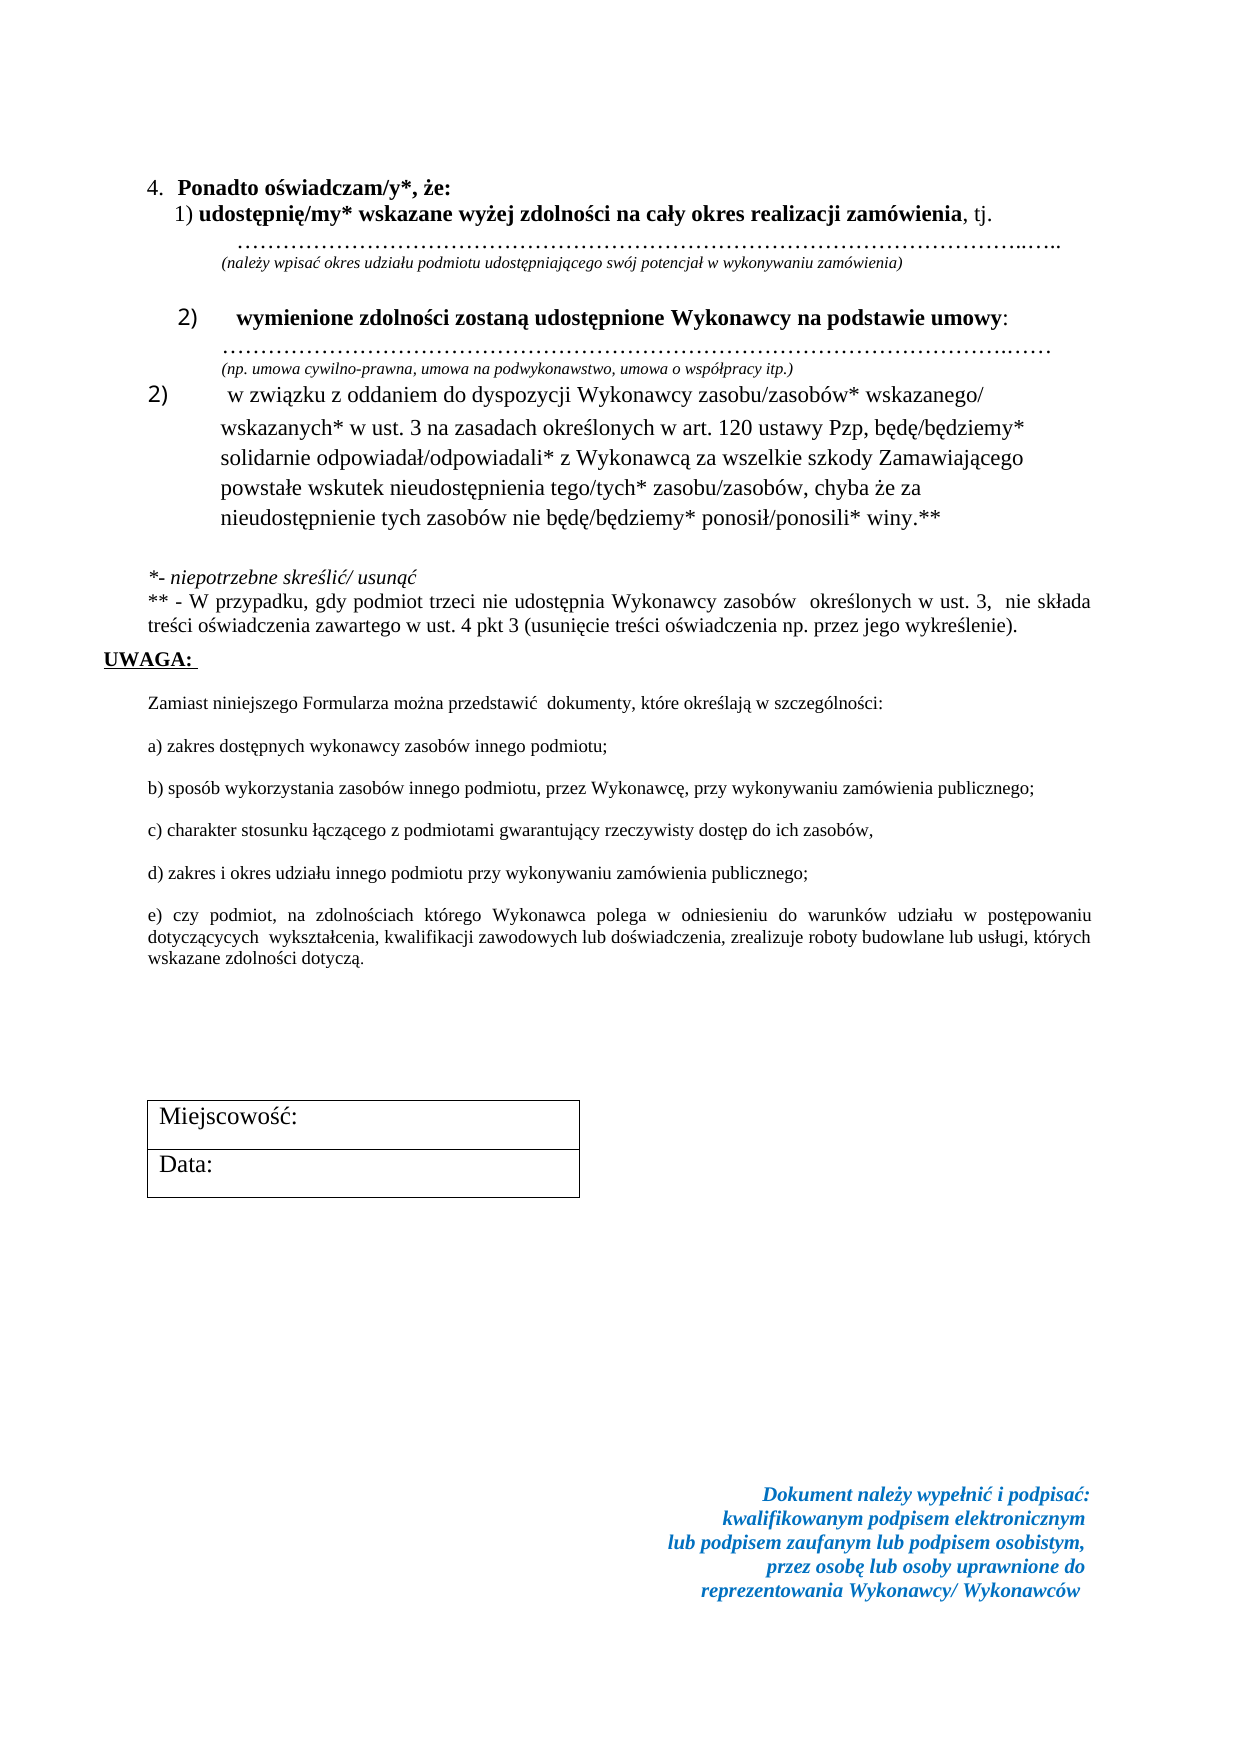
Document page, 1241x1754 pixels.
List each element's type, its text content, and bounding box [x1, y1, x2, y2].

text e) czy podmiot, na zdolnościach którego Wykonawca polega w odniesieniu do warunków udziału w postępowaniu dotyczącycych wykształcenia, kwalifikacji zawodowych lub doświadczenia, zrealizuje roboty budowlane lub usługi, których wskazane zdolności dotyczą. [148, 904, 1093, 969]
text *- niepotrzebne skreślić/ usunąć [148, 565, 1093, 589]
text powstałe wskutek nieudostępnienia tego/tych* zasobu/zasobów, chyba że za [215, 474, 1122, 500]
text 1) udostępnię/my* wskazane wyżej zdolności na cały okres realizacji zamówienia, tj. [162, 200, 1122, 227]
text …………………………………………………………………………………………..….. [162, 227, 1122, 253]
list w związku z oddaniem do dyspozycji Wykonawcy zasobu/zasobów* wskazanego/ [148, 378, 1122, 409]
text nieudostępnienie tych zasobów nie będę/będziemy* ponosił/ponosili* winy.** [215, 504, 1122, 531]
table_header Miejscowość: [148, 1101, 579, 1148]
text reprezentowania Wykonawcy/ Wykonawców [148, 1578, 1093, 1602]
list wymienione zdolności zostaną udostępnione Wykonawcy na podstawie umowy: [162, 301, 1122, 332]
text kwalifikowanym podpisem elektronicznym [148, 1506, 1093, 1529]
text a) zakres dostępnych wykonawcy zasobów innego podmiotu; [148, 734, 1093, 756]
text ………………………………………………………………………………………….…… [162, 332, 1122, 358]
text (np. umowa cywilno-prawna, umowa na podwykonawstwo, umowa o współpracy itp.) [162, 358, 1122, 378]
text ** - W przypadku, gdy podmiot trzeci nie udostępnia Wykonawcy zasobów określonych w ust. 3, nie składa treści oświadczenia zawartego w ust. 4 pkt 3 (usunięcie treści oświadczenia np. przez jego wykreślenie). [148, 589, 1093, 637]
text Zamiast niniejszego Formularza można przedstawić dokumenty, które określają w szczególności: [148, 692, 1093, 714]
text Dokument należy wypełnić i podpisać: [148, 1481, 1093, 1506]
text d) zakres i okres udziału innego podmiotu przy wykonywaniu zamówienia publicznego; [148, 862, 1093, 883]
table_cell Data: [148, 1150, 579, 1197]
text lub podpisem zaufanym lub podpisem osobistym, [148, 1529, 1093, 1554]
text przez osobę lub osoby uprawnione do [148, 1554, 1093, 1578]
text solidarnie odpowiadał/odpowiadali* z Wykonawcą za wszelkie szkody Zamawiającego [215, 444, 1122, 470]
text UWAGA: [103, 647, 1093, 671]
text b) sposób wykorzystania zasobów innego podmiotu, przez Wykonawcę, przy wykonywaniu zamówienia publicznego; [148, 777, 1093, 798]
text c) charakter stosunku łączącego z podmiotami gwarantujący rzeczywisty dostęp do ich zasobów, [148, 819, 1093, 841]
text (należy wpisać okres udziału podmiotu udostępniającego swój potencjał w wykonywaniu zamówienia) [221, 253, 1122, 272]
text 4. Ponadto oświadczam/y*, że: [118, 174, 1122, 200]
text wskazanych* w ust. 3 na zasadach określonych w art. 120 ustawy Pzp, będę/będziemy* [215, 414, 1122, 440]
